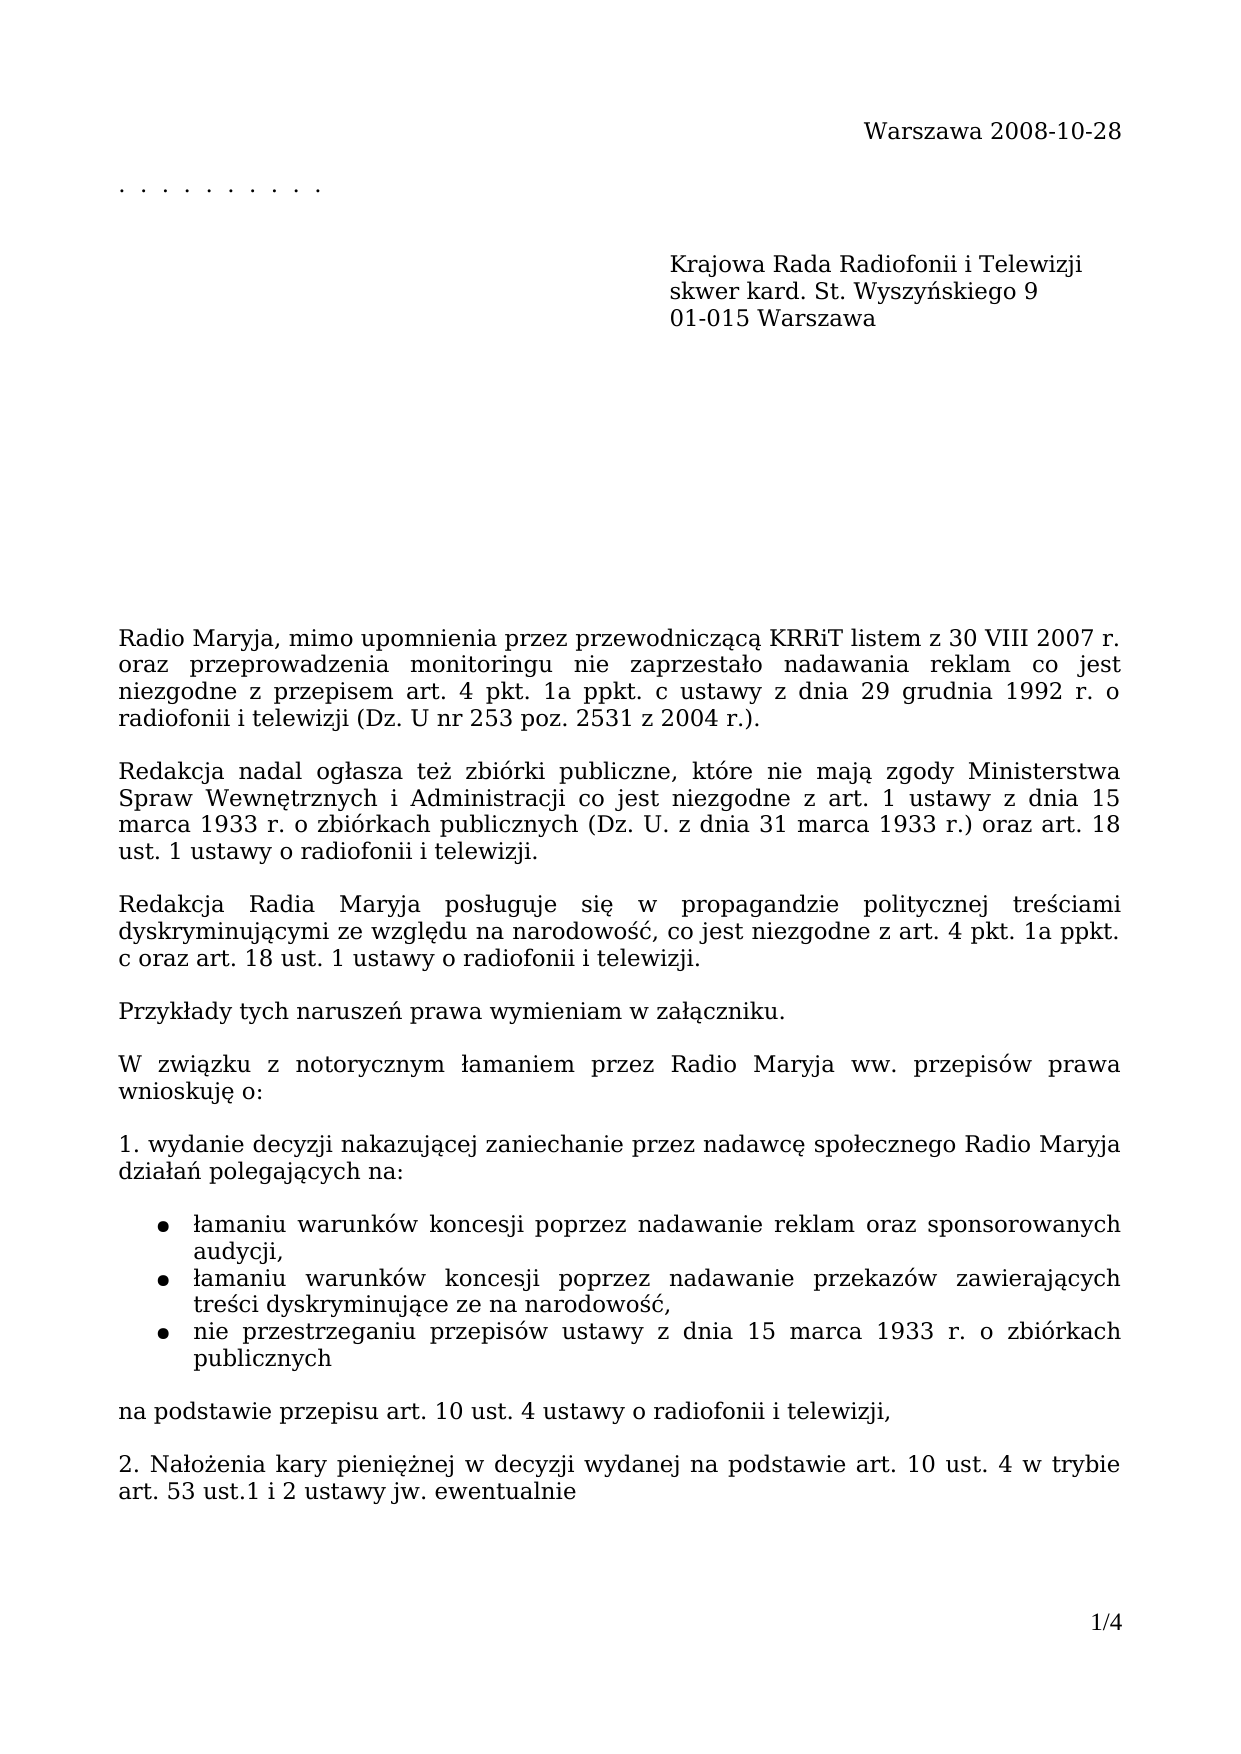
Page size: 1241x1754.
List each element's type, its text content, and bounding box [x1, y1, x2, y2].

list nie przestrzeganiu przepisów ustawy z dnia 15 marca 1933 r. o zbiórkach publicznych [156, 1318, 1122, 1371]
text 2. Nałożenia kary pieniężnej w decyzji wydanej na podstawie art. 10 ust. 4 w trybie art. 53 ust.1 i 2 ustawy jw. ewentualnie [118, 1451, 1122, 1505]
text Redakcja nadal ogłasza też zbiórki publiczne, które nie mają zgody Ministerstwa Spraw Wewnętrznych i Administracji co jest niezgodne z art. 1 ustawy z dnia 15 marca 1933 r. o zbiórkach publicznych (Dz. U. z dnia 31 marca 1933 r.) oraz art. 18 ust. 1 ustawy o radiofonii i telewizji. [118, 758, 1122, 865]
text . . . . . . . . . . [118, 171, 1122, 198]
text Warszawa 2008-10-28 [118, 118, 1122, 145]
text Radio Maryja, mimo upomnienia przez przewodniczącą KRRiT listem z 30 VIII 2007 r. oraz przeprowadzenia monitoringu nie zaprzestało nadawania reklam co jest niezgodne z przepisem art. 4 pkt. 1a ppkt. c ustawy z dnia 29 grudnia 1992 r. o radiofonii i telewizji (Dz. U nr 253 poz. 2531 z 2004 r.). [118, 625, 1122, 731]
list łamaniu warunków koncesji poprzez nadawanie przekazów zawierających treści dyskryminujące ze na narodowość, [156, 1265, 1122, 1318]
text 01-015 Warszawa [118, 305, 1122, 331]
text na podstawie przepisu art. 10 ust. 4 ustawy o radiofonii i telewizji, [118, 1398, 1122, 1425]
list łamaniu warunków koncesji poprzez nadawanie reklam oraz sponsorowanych audycji, [156, 1211, 1122, 1265]
text Krajowa Rada Radiofonii i Telewizji [118, 251, 1122, 278]
text Przykłady tych naruszeń prawa wymieniam w załączniku. [118, 998, 1122, 1025]
text Redakcja Radia Maryja posługuje się w propagandzie politycznej treściami dyskryminującymi ze względu na narodowość, co jest niezgodne z art. 4 pkt. 1a ppkt. c oraz art. 18 ust. 1 ustawy o radiofonii i telewizji. [118, 891, 1122, 971]
text skwer kard. St. Wyszyńskiego 9 [118, 278, 1122, 305]
text 1. wydanie decyzji nakazującej zaniechanie przez nadawcę społecznego Radio Maryja działań polegających na: [118, 1131, 1122, 1185]
text W związku z notorycznym łamaniem przez Radio Maryja ww. przepisów prawa wnioskuję o: [118, 1051, 1122, 1105]
